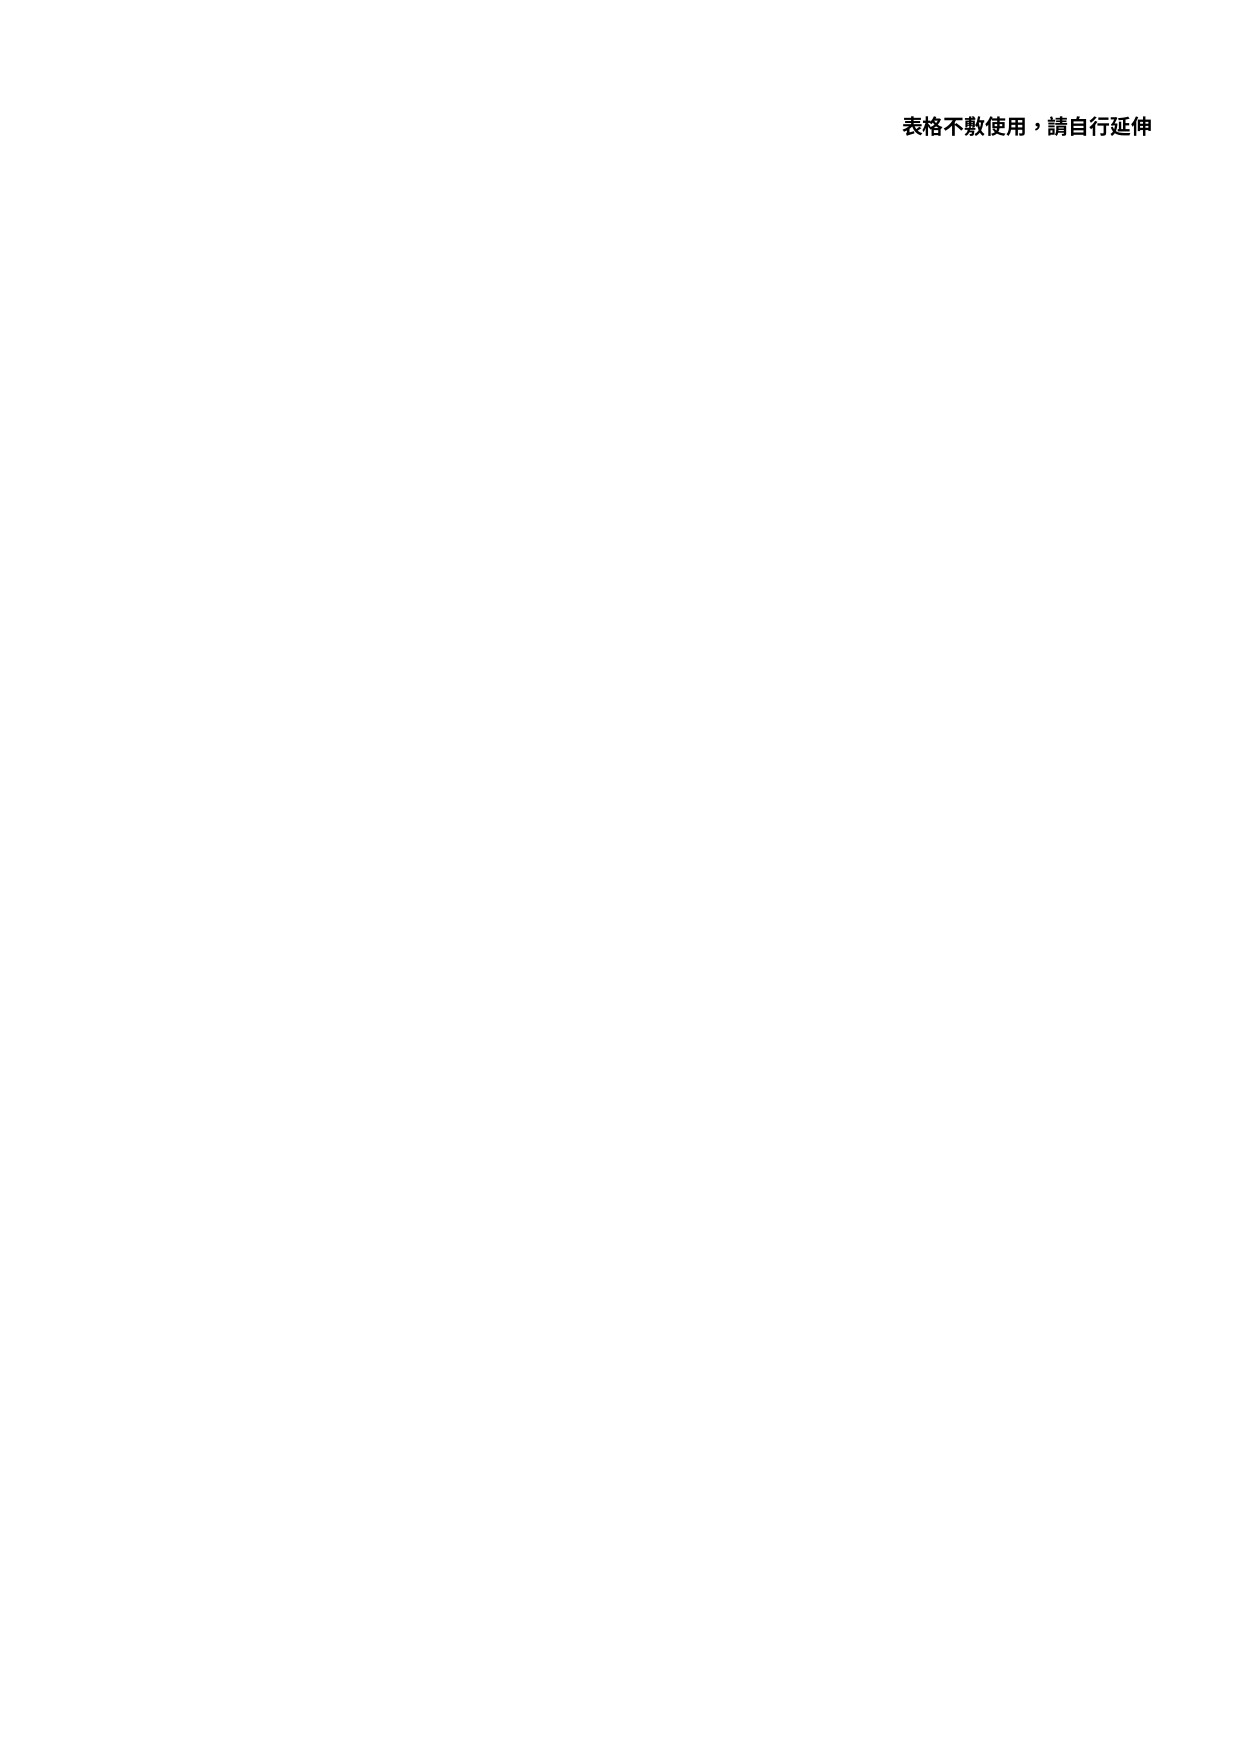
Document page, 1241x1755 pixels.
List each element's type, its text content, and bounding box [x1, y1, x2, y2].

text 表格不敷使用，請自行延伸 [89, 103, 1152, 141]
